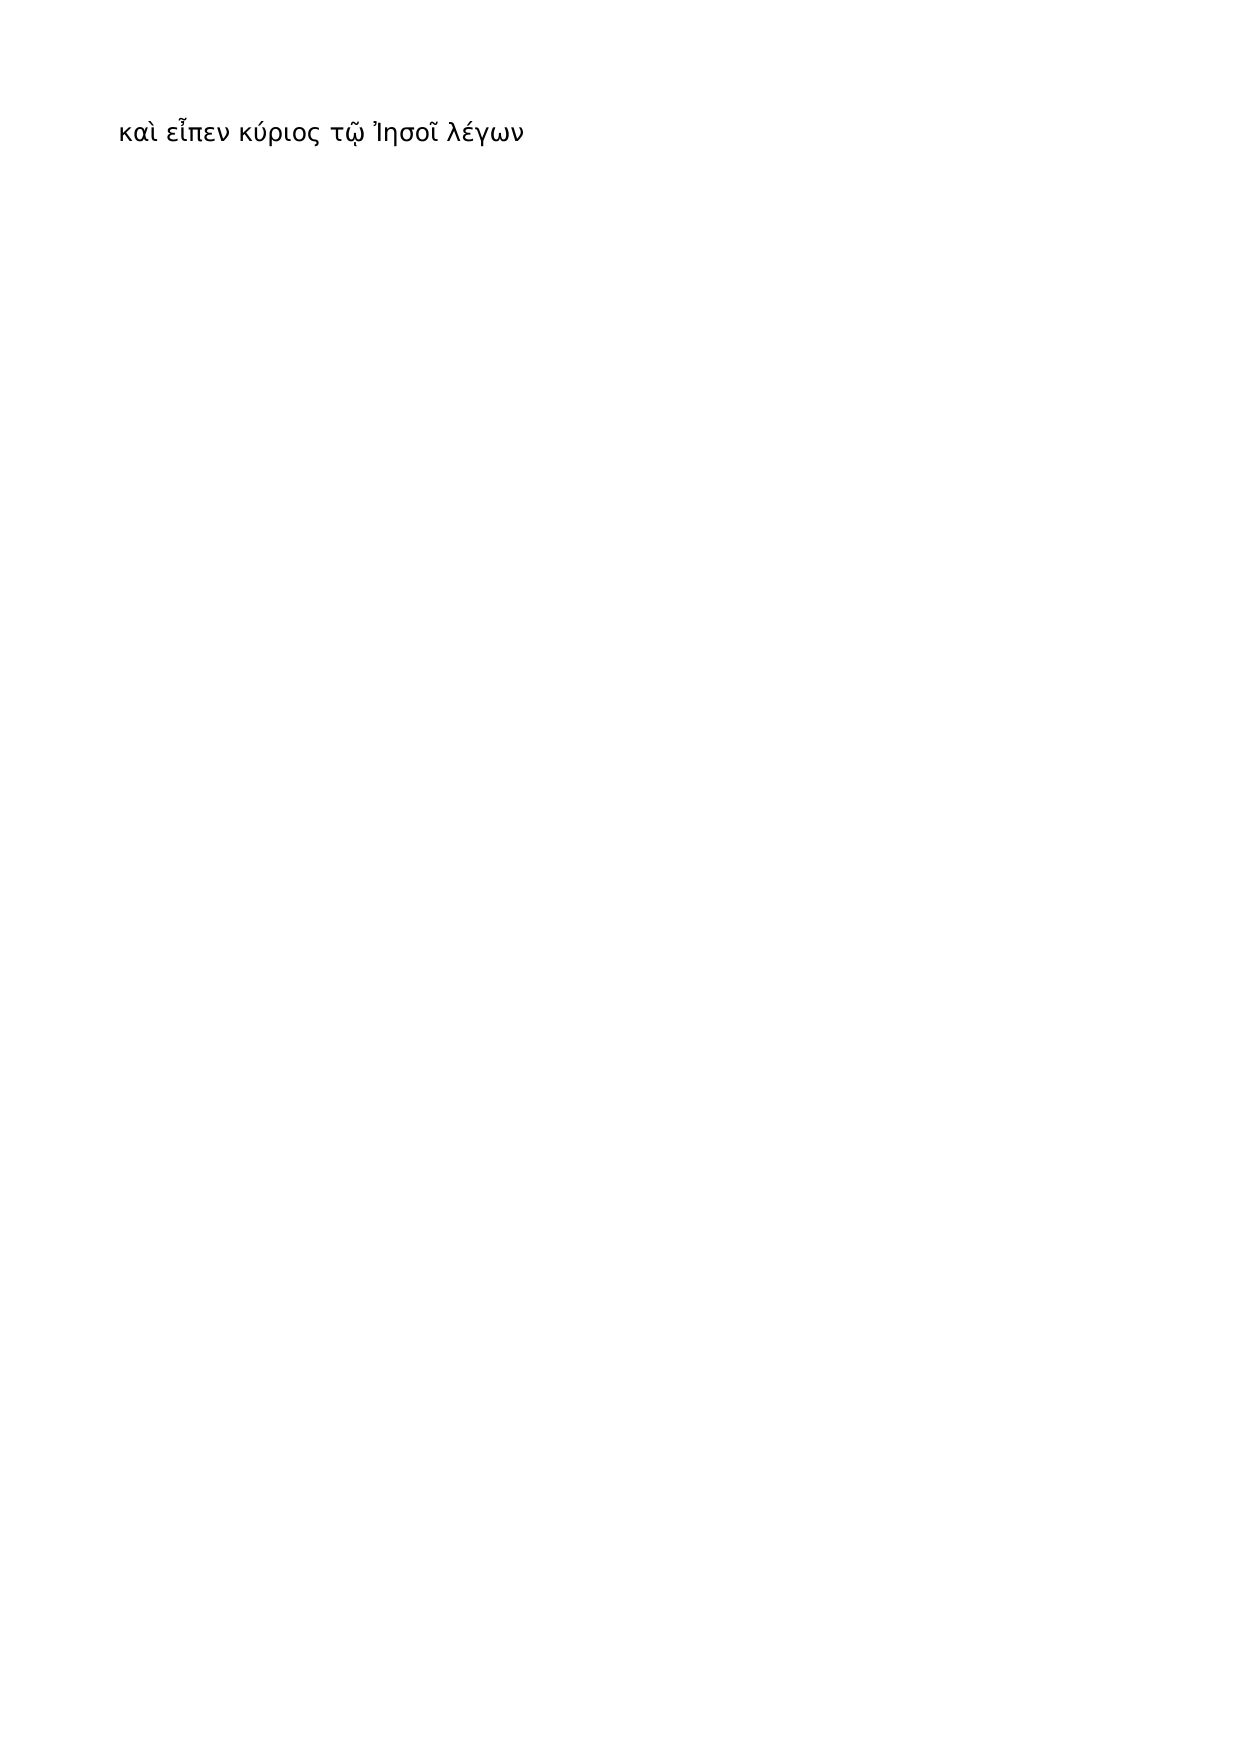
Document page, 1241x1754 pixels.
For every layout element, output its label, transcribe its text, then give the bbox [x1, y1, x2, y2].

text καὶ εἶπεν κύριος τῷ Ἰησοῖ λέγων [118, 118, 1122, 147]
